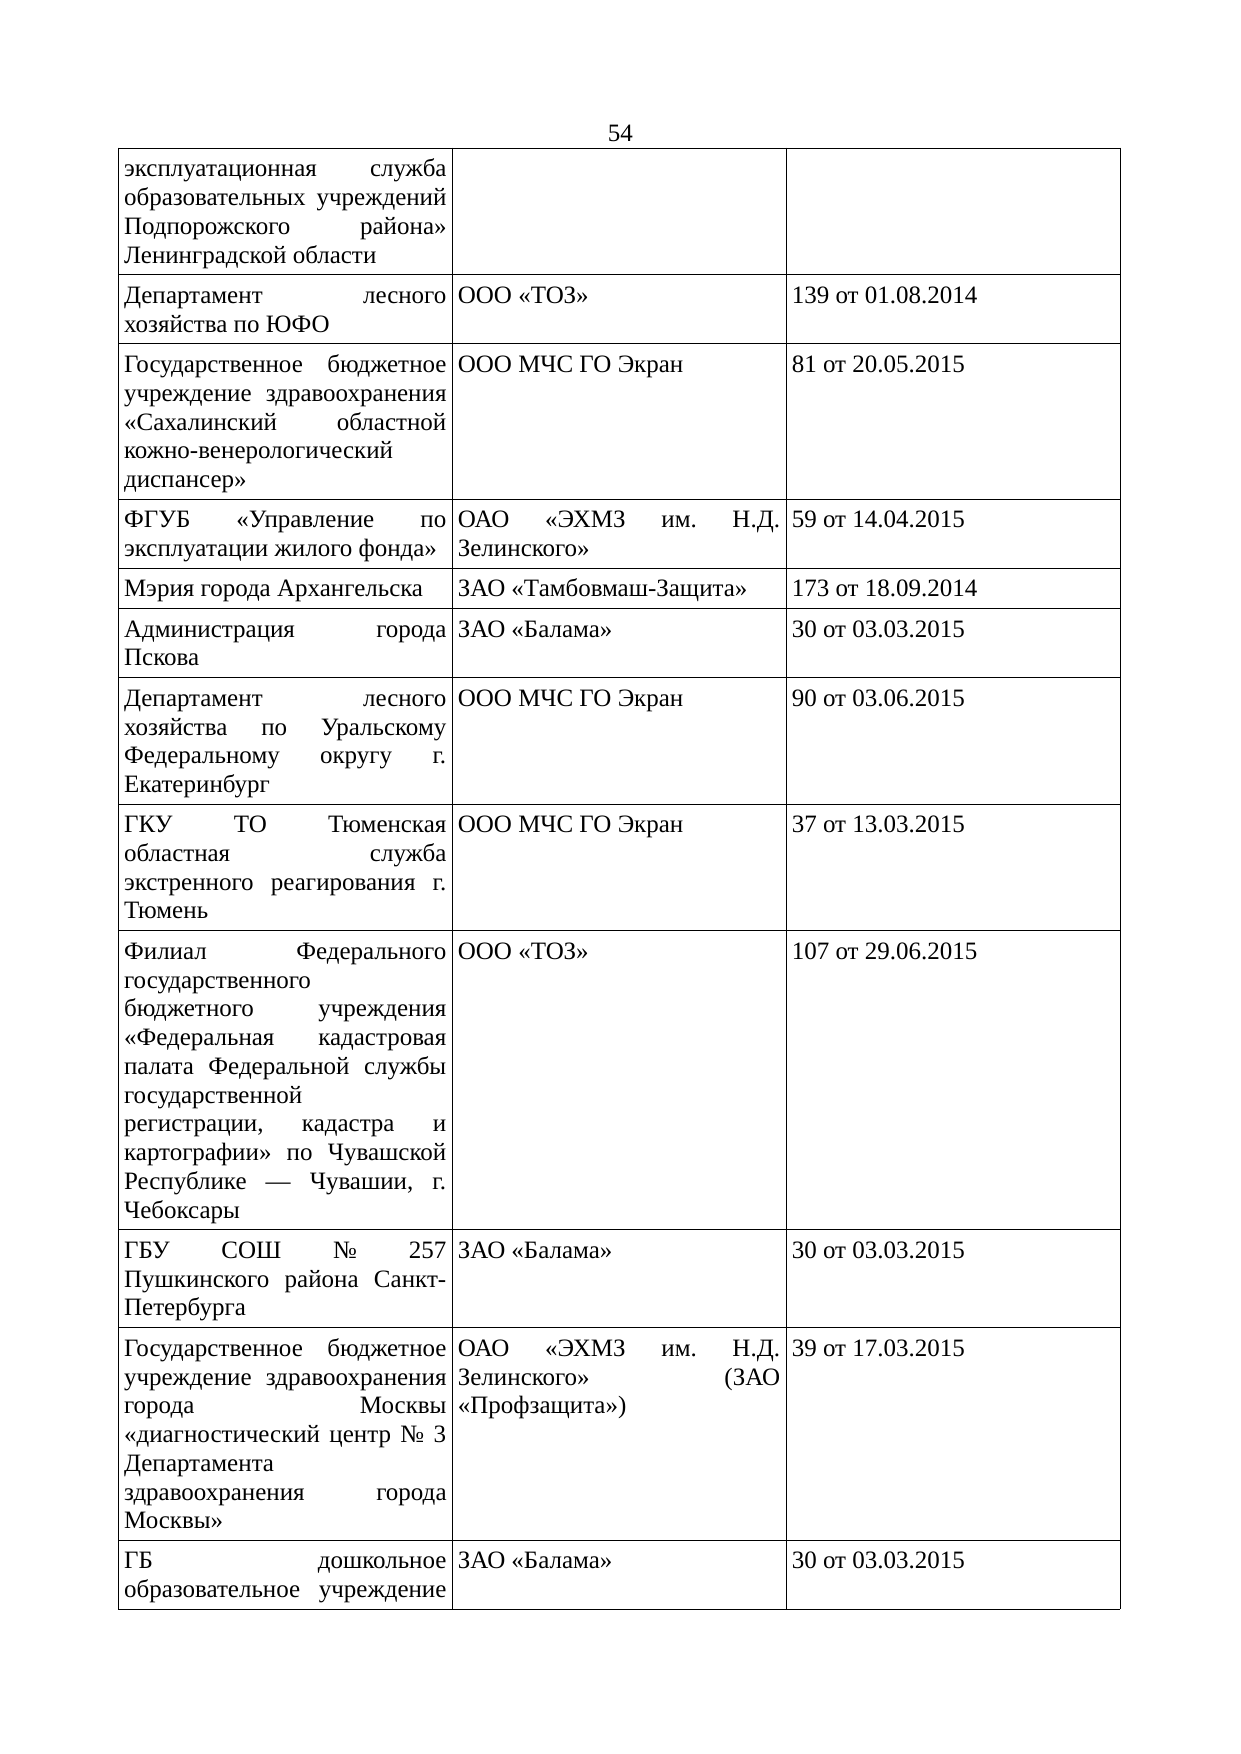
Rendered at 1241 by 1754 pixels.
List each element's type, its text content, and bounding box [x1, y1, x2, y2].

table_cell 30 от 03.03.2015 [787, 1541, 1120, 1609]
table_cell Государственное бюджетное учреждение здравоохранения «Сахалинский областной кожно-венерологический диспансер» [119, 344, 452, 498]
table_cell [453, 149, 786, 274]
table_cell ЗАО «Балама» [453, 609, 786, 677]
table_cell ФГУБ «Управление по эксплуатации жилого фонда» [119, 500, 452, 568]
table_cell ЗАО «Балама» [453, 1230, 786, 1327]
table_cell ЗАО «Балама» [453, 1541, 786, 1609]
table_cell Филиал Федерального государственного бюджетного учреждения «Федеральная кадастровая палата Федеральной службы государственной регистрации, кадастра и картографии» по Чувашской Республике — Чувашии, г. Чебоксары [119, 931, 452, 1229]
table_cell 30 от 03.03.2015 [787, 1230, 1120, 1327]
table_cell 39 от 17.03.2015 [787, 1328, 1120, 1540]
table_cell ООО «ТОЗ» [453, 931, 786, 1229]
table_cell Мэрия города Архангельска [119, 569, 452, 608]
table_cell Департамент лесного хозяйства по Уральскому Федеральному округу г. Екатеринбург [119, 678, 452, 803]
table_cell [787, 149, 1120, 274]
table_cell ООО МЧС ГО Экран [453, 344, 786, 498]
table_cell 107 от 29.06.2015 [787, 931, 1120, 1229]
table_cell эксплуатационная служба образовательных учреждений Подпорожского района» Ленинградской области [119, 149, 452, 274]
table_cell ООО «ТОЗ» [453, 275, 786, 343]
table_cell 59 от 14.04.2015 [787, 500, 1120, 568]
table_cell Департамент лесного хозяйства по ЮФО [119, 275, 452, 343]
table_cell 81 от 20.05.2015 [787, 344, 1120, 498]
table_cell 37 от 13.03.2015 [787, 805, 1120, 930]
table_cell ГКУ ТО Тюменская областная служба экстренного реагирования г. Тюмень [119, 805, 452, 930]
table_cell ООО МЧС ГО Экран [453, 678, 786, 803]
table_cell 90 от 03.06.2015 [787, 678, 1120, 803]
table_cell ГБ дошкольное образовательное учреждение [119, 1541, 452, 1609]
table_cell ОАО «ЭХМЗ им. Н.Д. Зелинского» (ЗАО «Профзащита») [453, 1328, 786, 1540]
table_cell ЗАО «Тамбовмаш-Защита» [453, 569, 786, 608]
table_cell ОАО «ЭХМЗ им. Н.Д. Зелинского» [453, 500, 786, 568]
table_cell 30 от 03.03.2015 [787, 609, 1120, 677]
table_cell Администрация города Пскова [119, 609, 452, 677]
table_cell ГБУ СОШ № 257 Пушкинского района Санкт-Петербурга [119, 1230, 452, 1327]
table_cell ООО МЧС ГО Экран [453, 805, 786, 930]
table_cell 139 от 01.08.2014 [787, 275, 1120, 343]
table_cell 173 от 18.09.2014 [787, 569, 1120, 608]
table_cell Государственное бюджетное учреждение здравоохранения города Москвы «диагностический центр № 3 Департамента здравоохранения города Москвы» [119, 1328, 452, 1540]
